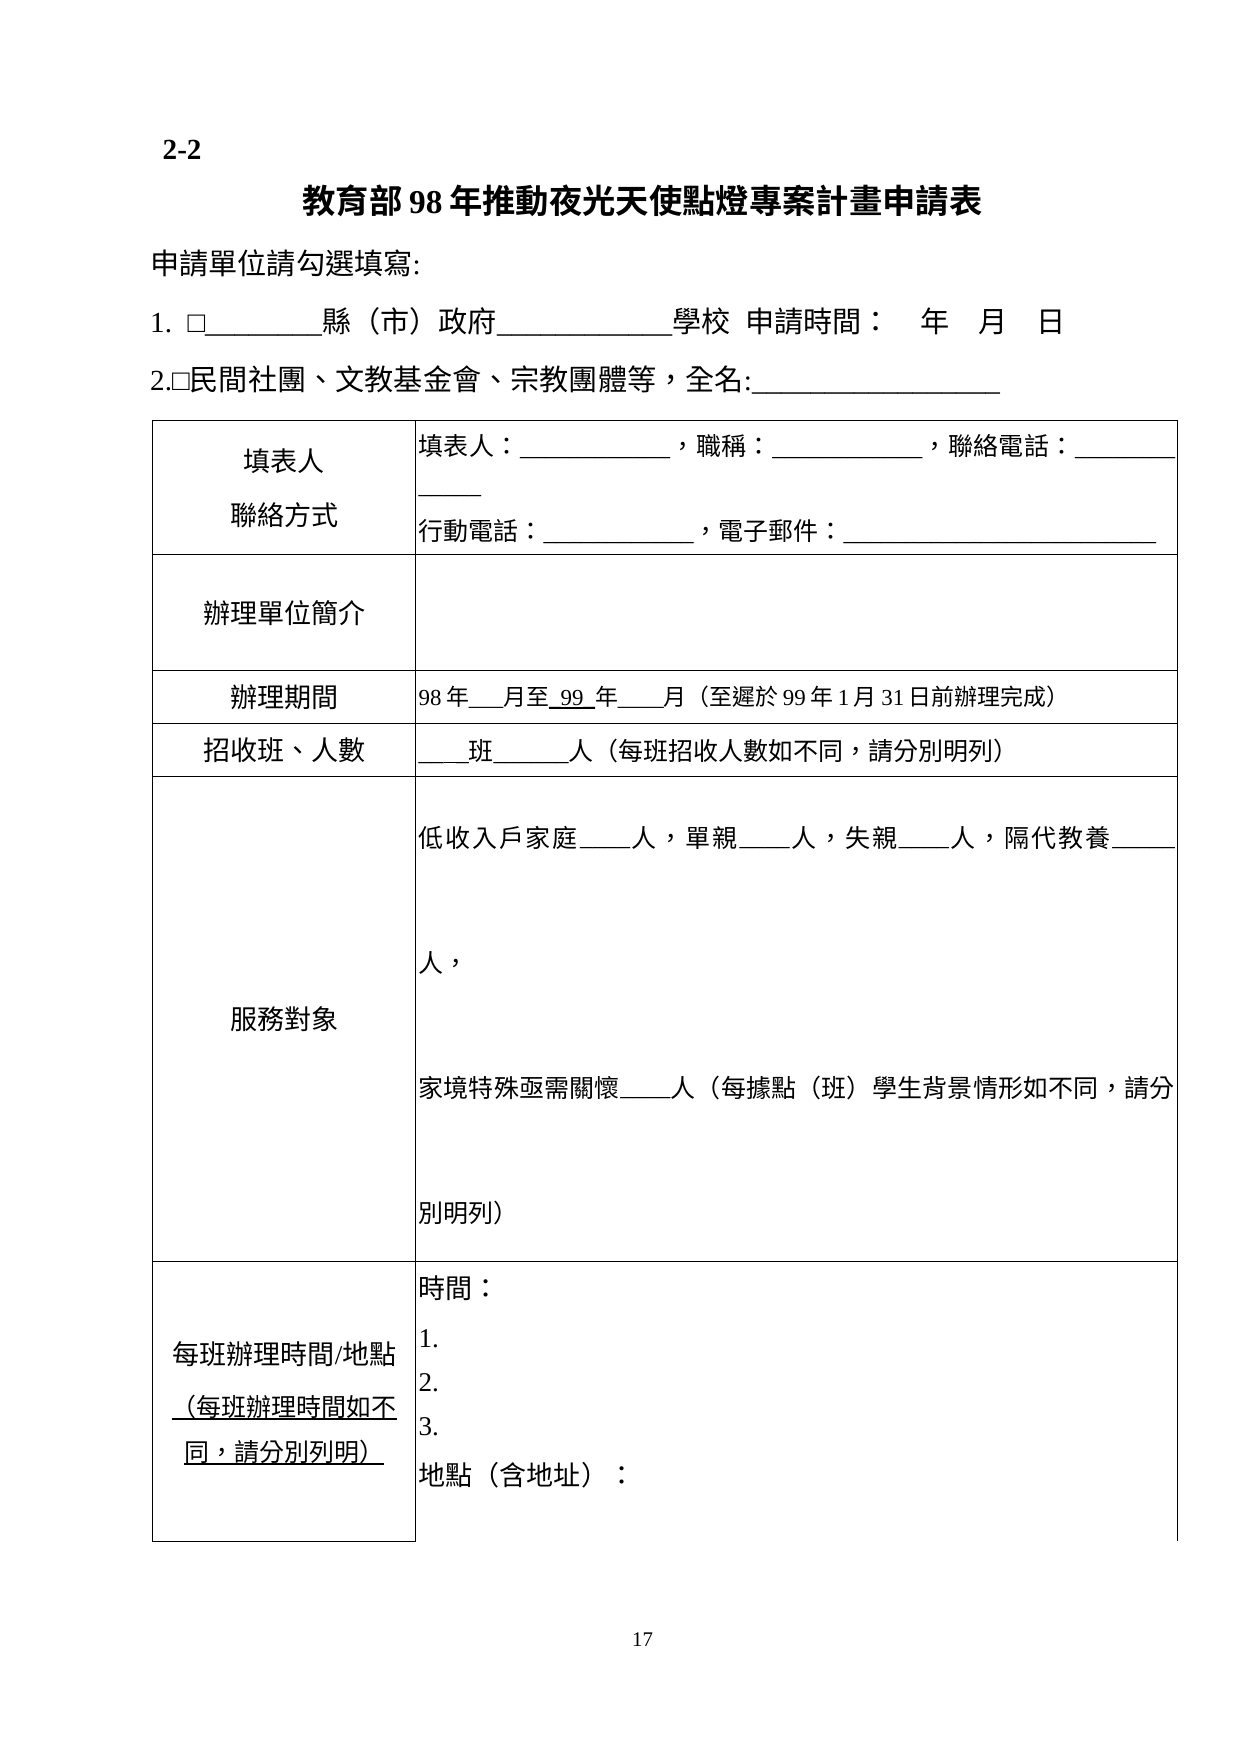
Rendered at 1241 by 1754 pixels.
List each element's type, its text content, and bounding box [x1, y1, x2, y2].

table_cell 辦理單位簡介 [153, 555, 415, 670]
table_cell 辦理期間 [153, 671, 415, 723]
text 教育部98年推動夜光天使點燈專案計畫申請表 [162, 175, 1122, 223]
table_cell 98年___月至_99_年____月（至遲於99年1月31日前辦理完成） [416, 671, 1177, 723]
table_header 填表人：____________，職稱：____________，聯絡電話：_____________ 行動電話：____________，電子郵件：_________________________ [416, 421, 1177, 554]
text 申請單位請勾選填寫: [150, 241, 1213, 283]
text 2.□民間社團、文教基金會、宗教團體等，全名:_________________ [150, 357, 1213, 399]
table_cell 時間： 1. 2. 3. 地點（含地址）： [416, 1262, 1177, 1541]
table_header 填表人 聯絡方式 [153, 421, 415, 554]
table_cell 服務對象 [153, 777, 415, 1261]
table_cell __ _班______人（每班招收人數如不同，請分別明列） [416, 724, 1177, 776]
table_cell 招收班、人數 [153, 724, 415, 776]
text 2-2 [162, 108, 1122, 170]
table_cell 每班辦理時間/地點 （每班辦理時間如不同，請分別列明） [153, 1262, 415, 1541]
list □________縣（市）政府____________學校 申請時間： 年 月 日 [162, 299, 1213, 341]
table_cell [416, 555, 1177, 670]
table_cell 低收入戶家庭____人，單親____人，失親____人，隔代教養_____人， 家境特殊亟需關懷____人（每據點（班）學生背景情形如不同，請分別明列） [416, 777, 1177, 1261]
